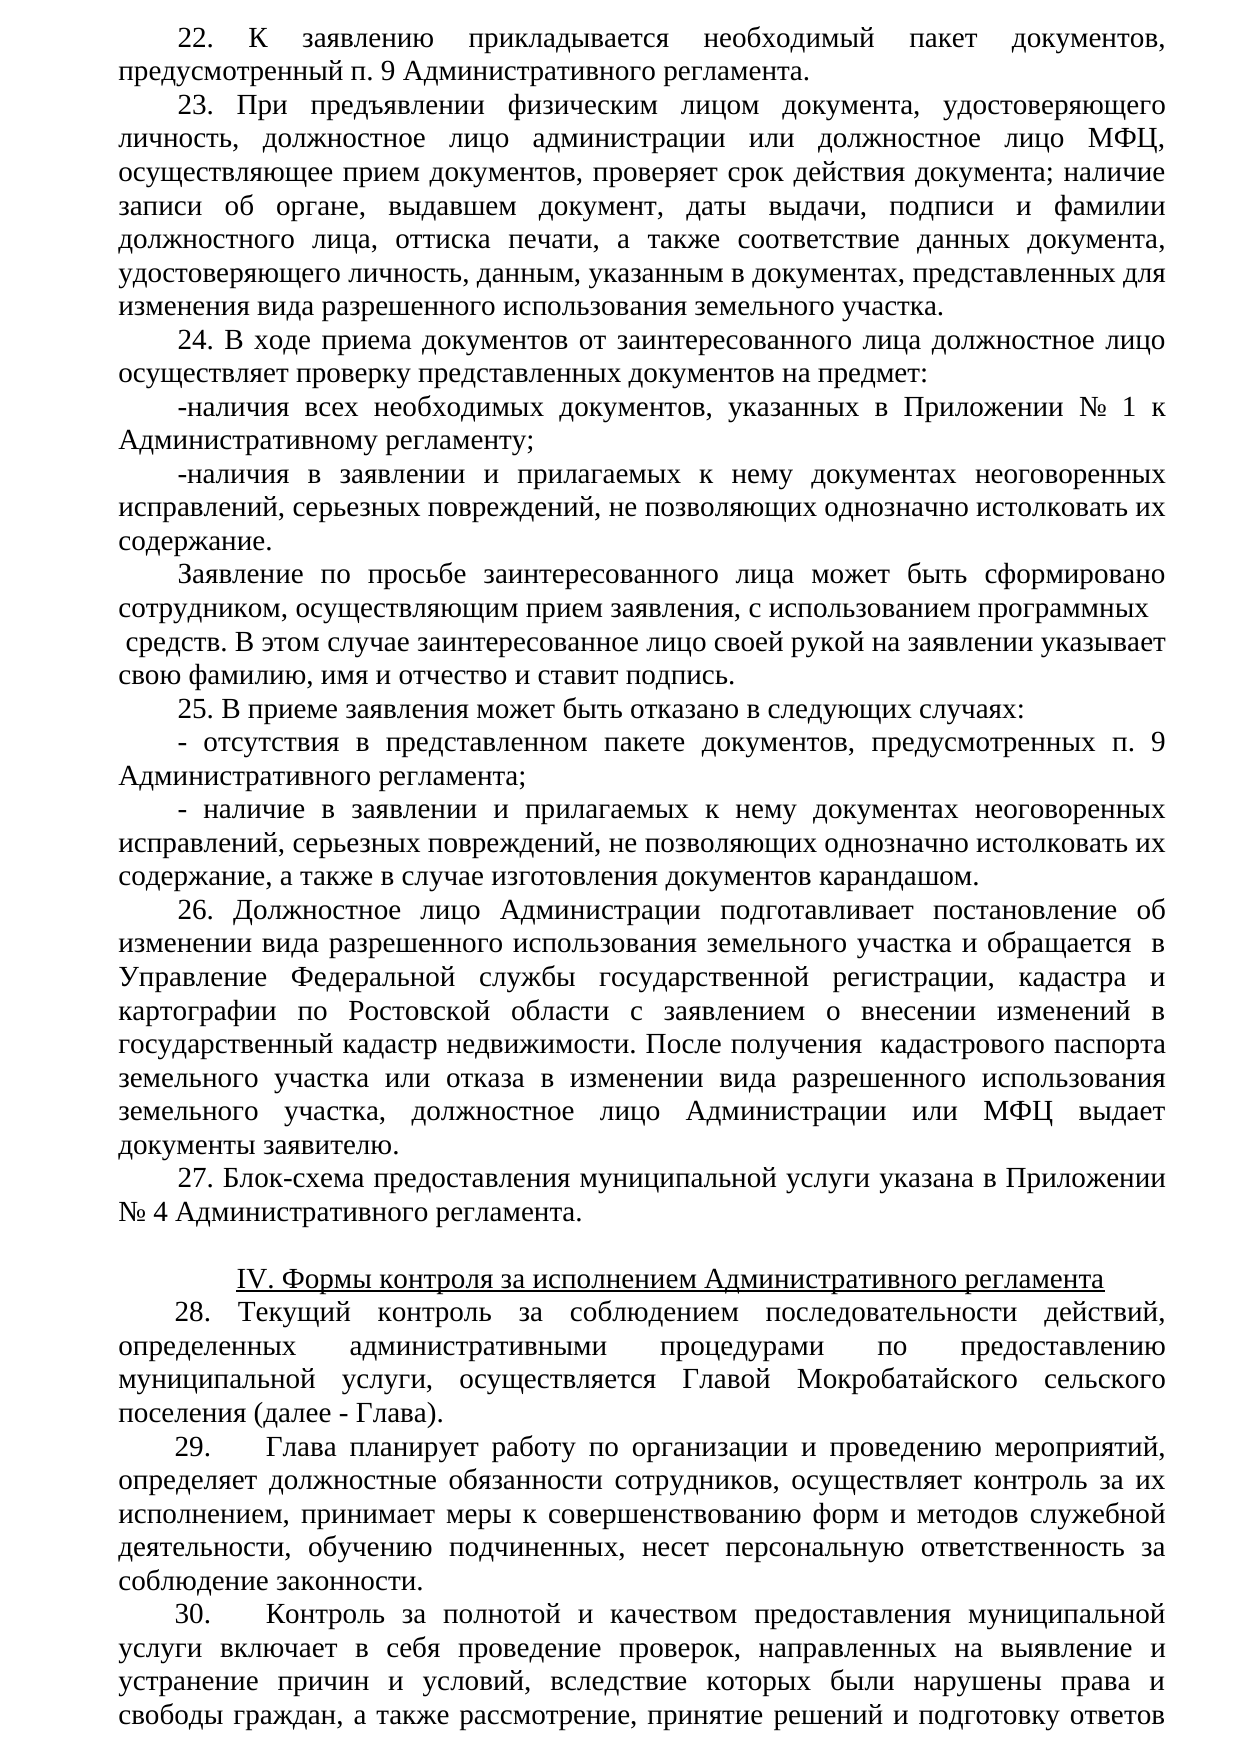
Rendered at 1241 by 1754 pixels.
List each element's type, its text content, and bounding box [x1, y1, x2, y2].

text -наличия всех необходимых документов, указанных в Приложении № 1 к Административному регламенту; [118, 389, 1167, 456]
text 29. Глава планирует работу по организации и проведению мероприятий, определяет должностные обязанности сотрудников, осуществляет контроль за их исполнением, принимает меры к совершенствованию форм и методов служебной деятельности, обучению подчиненных, несет персональную ответственность за соблюдение законности. [118, 1429, 1167, 1596]
text средств. В этом случае заинтересованное лицо своей рукой на заявлении указывает свою фамилию, имя и отчество и ставит подпись. [118, 624, 1167, 691]
text 24. В ходе приема документов от заинтересованного лица должностное лицо осуществляет проверку представленных документов на предмет: [118, 322, 1167, 389]
text -наличия в заявлении и прилагаемых к нему документах неоговоренных исправлений, серьезных повреждений, не позволяющих однозначно истолковать их содержание. [118, 456, 1167, 557]
text 23. При предъявлении физическим лицом документа, удостоверяющего личность, должностное лицо администрации или должностное лицо МФЦ, осуществляющее прием документов, проверяет срок действия документа; наличие записи об органе, выдавшем документ, даты выдачи, подписи и фамилии должностного лица, оттиска печати, а также соответствие данных документа, удостоверяющего личность, данным, указанным в документах, представленных для изменения вида разрешенного использования земельного участка. [118, 87, 1167, 322]
text 26. Должностное лицо Администрации подготавливает постановление об изменении вида разрешенного использования земельного участка и обращается в Управление Федеральной службы государственной регистрации, кадастра и картографии по Ростовской области с заявлением о внесении изменений в государственный кадастр недвижимости. После получения кадастрового паспорта земельного участка или отказа в изменении вида разрешенного использования земельного участка, должностное лицо Администрации или МФЦ выдает документы заявителю. [118, 892, 1167, 1160]
text - наличие в заявлении и прилагаемых к нему документах неоговоренных исправлений, серьезных повреждений, не позволяющих однозначно истолковать их содержание, а также в случае изготовления документов карандашом. [118, 791, 1167, 892]
text 30. Контроль за полнотой и качеством предоставления муниципальной услуги включает в себя проведение проверок, направленных на выявление и устранение причин и условий, вследствие которых были нарушены права и свободы граждан, а также рассмотрение, принятие решений и подготовку ответов [118, 1596, 1167, 1731]
text 22. К заявлению прикладывается необходимый пакет документов, предусмотренный п. 9 Административного регламента. [118, 20, 1167, 87]
text 27. Блок-схема предоставления муниципальной услуги указана в Приложении № 4 Административного регламента. [118, 1160, 1167, 1227]
text - отсутствия в представленном пакете документов, предусмотренных п. 9 Административного регламента; [118, 724, 1167, 791]
text 25. В приеме заявления может быть отказано в следующих случаях: [118, 691, 1167, 724]
text 28. Текущий контроль за соблюдением последовательности действий, определенных административными процедурами по предоставлению муниципальной услуги, осуществляется Главой Мокробатайского сельского поселения (далее - Глава). [118, 1294, 1167, 1429]
text IV. Формы контроля за исполнением Административного регламента [118, 1261, 1167, 1294]
text Заявление по просьбе заинтересованного лица может быть сформировано сотрудником, осуществляющим прием заявления, с использованием программных [118, 557, 1167, 624]
